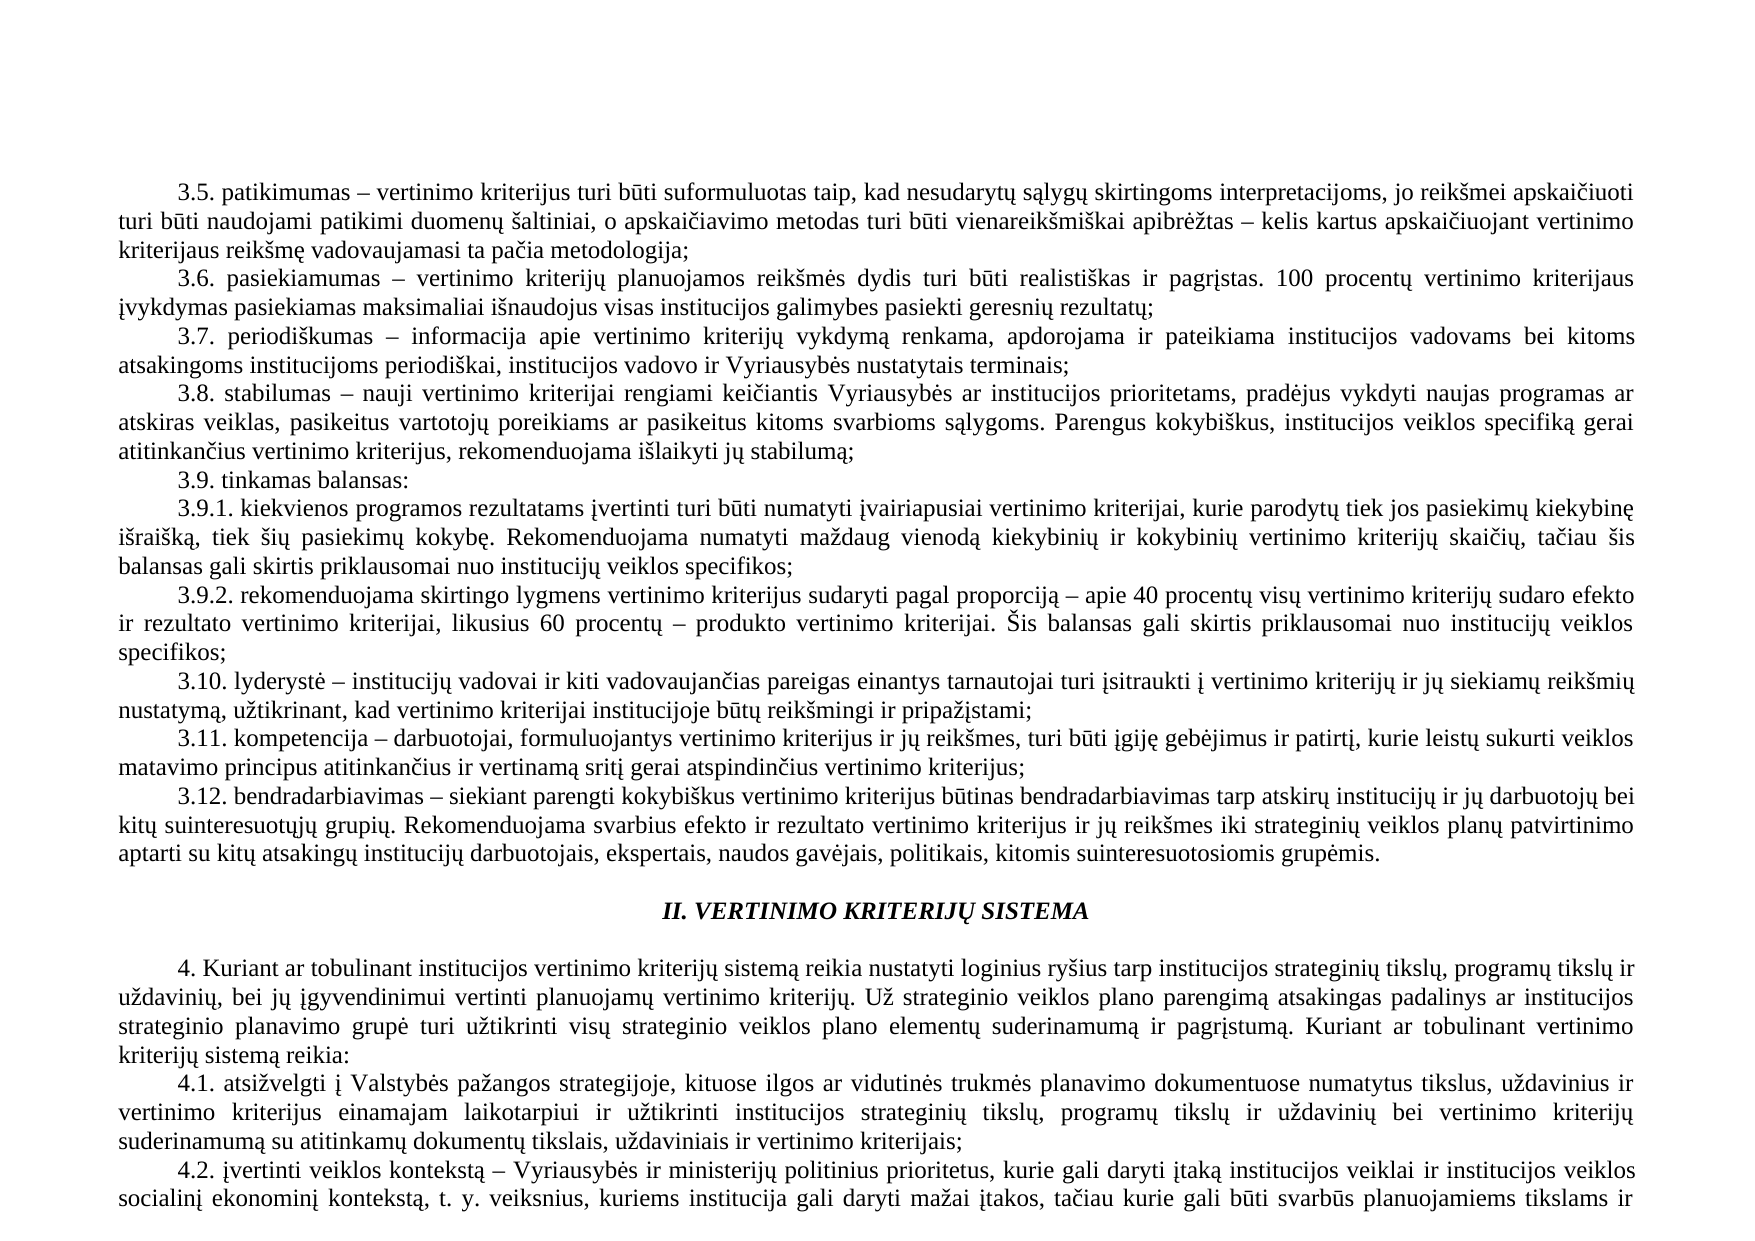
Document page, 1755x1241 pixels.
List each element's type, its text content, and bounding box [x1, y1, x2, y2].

text 4.1. atsižvelgti į Valstybės pažangos strategijoje, kituose ilgos ar vidutinės trukmės planavimo dokumentuose numatytus tikslus, uždavinius ir vertinimo kriterijus einamajam laikotarpiui ir užtikrinti institucijos strateginių tikslų, programų tikslų ir uždavinių bei vertinimo kriterijų suderinamumą su atitinkamų dokumentų tikslais, uždaviniais ir vertinimo kriterijais; [118, 1068, 1636, 1155]
text 3.5. patikimumas – vertinimo kriterijus turi būti suformuluotas taip, kad nesudarytų sąlygų skirtingoms interpretacijoms, jo reikšmei apskaičiuoti turi būti naudojami patikimi duomenų šaltiniai, o apskaičiavimo metodas turi būti vienareikšmiškai apibrėžtas – kelis kartus apskaičiuojant vertinimo kriterijaus reikšmę vadovaujamasi ta pačia metodologija; [118, 177, 1636, 263]
text 3.9. tinkamas balansas: [118, 465, 1636, 493]
text 3.9.1. kiekvienos programos rezultatams įvertinti turi būti numatyti įvairiapusiai vertinimo kriterijai, kurie parodytų tiek jos pasiekimų kiekybinę išraišką, tiek šių pasiekimų kokybę. Rekomenduojama numatyti maždaug vienodą kiekybinių ir kokybinių vertinimo kriterijų skaičių, tačiau šis balansas gali skirtis priklausomai nuo institucijų veiklos specifikos; [118, 493, 1636, 580]
text 3.9.2. rekomenduojama skirtingo lygmens vertinimo kriterijus sudaryti pagal proporciją – apie 40 procentų visų vertinimo kriterijų sudaro efekto ir rezultato vertinimo kriterijai, likusius 60 procentų – produkto vertinimo kriterijai. Šis balansas gali skirtis priklausomai nuo institucijų veiklos specifikos; [118, 580, 1636, 666]
text 3.10. lyderystė – institucijų vadovai ir kiti vadovaujančias pareigas einantys tarnautojai turi įsitraukti į vertinimo kriterijų ir jų siekiamų reikšmių nustatymą, užtikrinant, kad vertinimo kriterijai institucijoje būtų reikšmingi ir pripažįstami; [118, 666, 1636, 723]
text 3.8. stabilumas – nauji vertinimo kriterijai rengiami keičiantis Vyriausybės ar institucijos prioritetams, pradėjus vykdyti naujas programas ar atskiras veiklas, pasikeitus vartotojų poreikiams ar pasikeitus kitoms svarbioms sąlygoms. Parengus kokybiškus, institucijos veiklos specifiką gerai atitinkančius vertinimo kriterijus, rekomenduojama išlaikyti jų stabilumą; [118, 378, 1636, 465]
text 4. Kuriant ar tobulinant institucijos vertinimo kriterijų sistemą reikia nustatyti loginius ryšius tarp institucijos strateginių tikslų, programų tikslų ir uždavinių, bei jų įgyvendinimui vertinti planuojamų vertinimo kriterijų. Už strateginio veiklos plano parengimą atsakingas padalinys ar institucijos strateginio planavimo grupė turi užtikrinti visų strateginio veiklos plano elementų suderinamumą ir pagrįstumą. Kuriant ar tobulinant vertinimo kriterijų sistemą reikia: [118, 953, 1636, 1068]
text II. VERTINIMO KRITERIJŲ SISTEMA [118, 896, 1636, 925]
text 4.2. įvertinti veiklos kontekstą – Vyriausybės ir ministerijų politinius prioritetus, kurie gali daryti įtaką institucijos veiklai ir institucijos veiklos socialinį ekonominį kontekstą, t. y. veiksnius, kuriems institucija gali daryti mažai įtakos, tačiau kurie gali būti svarbūs planuojamiems tikslams ir [118, 1155, 1636, 1212]
text 3.11. kompetencija – darbuotojai, formuluojantys vertinimo kriterijus ir jų reikšmes, turi būti įgiję gebėjimus ir patirtį, kurie leistų sukurti veiklos matavimo principus atitinkančius ir vertinamą sritį gerai atspindinčius vertinimo kriterijus; [118, 723, 1636, 781]
text 3.6. pasiekiamumas – vertinimo kriterijų planuojamos reikšmės dydis turi būti realistiškas ir pagrįstas. 100 procentų vertinimo kriterijaus įvykdymas pasiekiamas maksimaliai išnaudojus visas institucijos galimybes pasiekti geresnių rezultatų; [118, 263, 1636, 321]
text 3.7. periodiškumas – informacija apie vertinimo kriterijų vykdymą renkama, apdorojama ir pateikiama institucijos vadovams bei kitoms atsakingoms institucijoms periodiškai, institucijos vadovo ir Vyriausybės nustatytais terminais; [118, 321, 1636, 378]
text 3.12. bendradarbiavimas – siekiant parengti kokybiškus vertinimo kriterijus būtinas bendradarbiavimas tarp atskirų institucijų ir jų darbuotojų bei kitų suinteresuotųjų grupių. Rekomenduojama svarbius efekto ir rezultato vertinimo kriterijus ir jų reikšmes iki strateginių veiklos planų patvirtinimo aptarti su kitų atsakingų institucijų darbuotojais, ekspertais, naudos gavėjais, politikais, kitomis suinteresuotosiomis grupėmis. [118, 781, 1636, 867]
